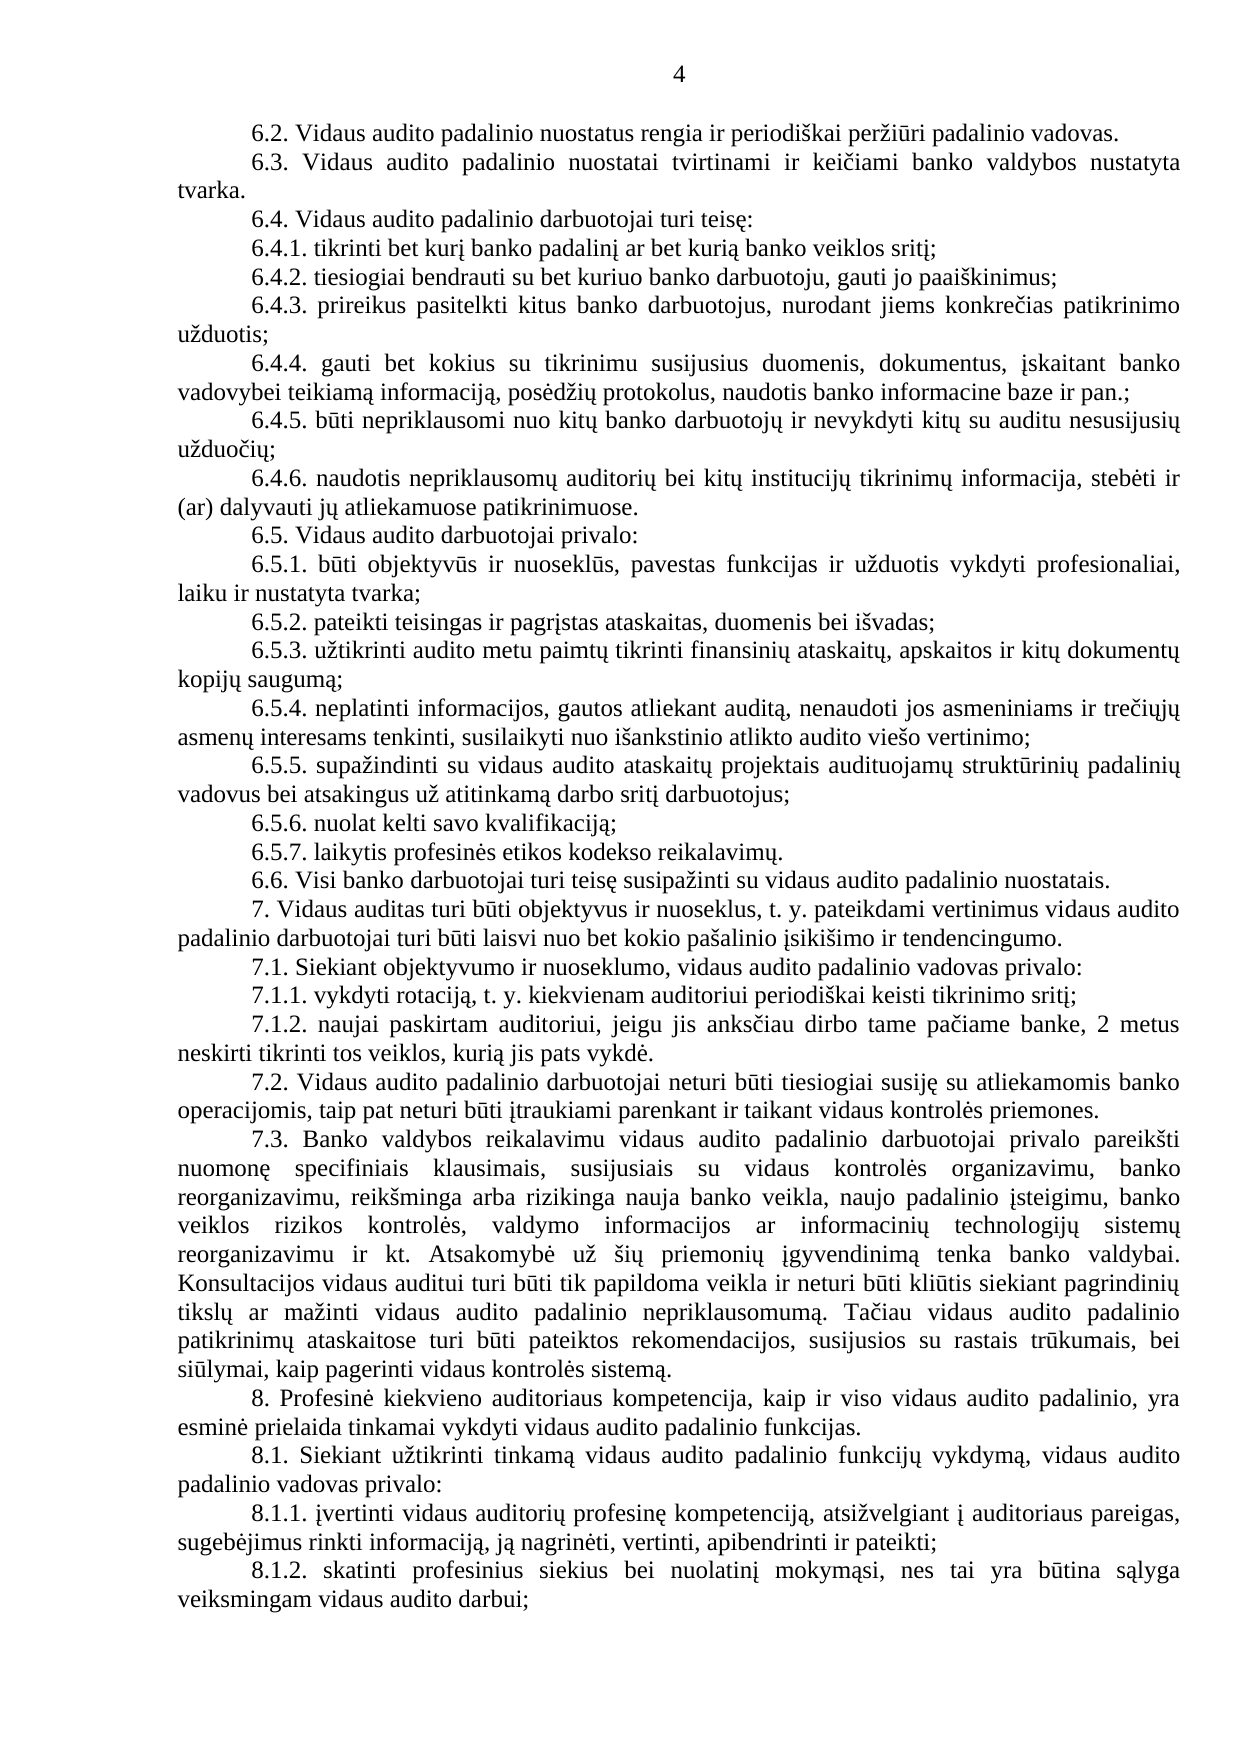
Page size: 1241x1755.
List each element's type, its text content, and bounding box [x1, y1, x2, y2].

text 7.2. Vidaus audito padalinio darbuotojai neturi būti tiesiogiai susiję su atliekamomis banko operacijomis, taip pat neturi būti įtraukiami parenkant ir taikant vidaus kontrolės priemones. [177, 1067, 1181, 1124]
text 6.4.4. gauti bet kokius su tikrinimu susijusius duomenis, dokumentus, įskaitant banko vadovybei teikiamą informaciją, posėdžių protokolus, naudotis banko informacine baze ir pan.; [177, 348, 1181, 406]
text 8.1. Siekiant užtikrinti tinkamą vidaus audito padalinio funkcijų vykdymą, vidaus audito padalinio vadovas privalo: [177, 1441, 1181, 1498]
text 8. Profesinė kiekvieno auditoriaus kompetencija, kaip ir viso vidaus audito padalinio, yra esminė prielaida tinkamai vykdyti vidaus audito padalinio funkcijas. [177, 1383, 1181, 1441]
text 8.1.2. skatinti profesinius siekius bei nuolatinį mokymąsi, nes tai yra būtina sąlyga veiksmingam vidaus audito darbui; [177, 1556, 1181, 1613]
text 6.5.2. pateikti teisingas ir pagrįstas ataskaitas, duomenis bei išvadas; [177, 607, 1181, 636]
text 6.4.2. tiesiogiai bendrauti su bet kuriuo banko darbuotoju, gauti jo paaiškinimus; [177, 262, 1181, 291]
text 7.1.2. naujai paskirtam auditoriui, jeigu jis anksčiau dirbo tame pačiame banke, 2 metus neskirti tikrinti tos veiklos, kurią jis pats vykdė. [177, 1009, 1181, 1067]
text 6.5.3. užtikrinti audito metu paimtų tikrinti finansinių ataskaitų, apskaitos ir kitų dokumentų kopijų saugumą; [177, 636, 1181, 693]
text 7.1. Siekiant objektyvumo ir nuoseklumo, vidaus audito padalinio vadovas privalo: [177, 952, 1181, 981]
text 7.1.1. vykdyti rotaciją, t. y. kiekvienam auditoriui periodiškai keisti tikrinimo sritį; [177, 981, 1181, 1009]
text 7. Vidaus auditas turi būti objektyvus ir nuoseklus, t. y. pateikdami vertinimus vidaus audito padalinio darbuotojai turi būti laisvi nuo bet kokio pašalinio įsikišimo ir tendencingumo. [177, 894, 1181, 952]
text 6.4.6. naudotis nepriklausomų auditorių bei kitų institucijų tikrinimų informacija, stebėti ir (ar) dalyvauti jų atliekamuose patikrinimuose. [177, 463, 1181, 521]
text 6.5.7. laikytis profesinės etikos kodekso reikalavimų. [177, 837, 1181, 866]
text 6.4.1. tikrinti bet kurį banko padalinį ar bet kurią banko veiklos sritį; [177, 233, 1181, 262]
text 6.5.6. nuolat kelti savo kvalifikaciją; [177, 808, 1181, 837]
text 6.5.4. neplatinti informacijos, gautos atliekant auditą, nenaudoti jos asmeniniams ir trečiųjų asmenų interesams tenkinti, susilaikyti nuo išankstinio atlikto audito viešo vertinimo; [177, 693, 1181, 751]
text 6.4.3. prireikus pasitelkti kitus banko darbuotojus, nurodant jiems konkrečias patikrinimo užduotis; [177, 291, 1181, 348]
text 6.4. Vidaus audito padalinio darbuotojai turi teisę: [177, 204, 1181, 233]
text 6.5.5. supažindinti su vidaus audito ataskaitų projektais audituojamų struktūrinių padalinių vadovus bei atsakingus už atitinkamą darbo sritį darbuotojus; [177, 751, 1181, 808]
text 6.6. Visi banko darbuotojai turi teisę susipažinti su vidaus audito padalinio nuostatais. [177, 866, 1181, 894]
text 6.5.1. būti objektyvūs ir nuoseklūs, pavestas funkcijas ir užduotis vykdyti profesionaliai, laiku ir nustatyta tvarka; [177, 549, 1181, 607]
text 8.1.1. įvertinti vidaus auditorių profesinę kompetenciją, atsižvelgiant į auditoriaus pareigas, sugebėjimus rinkti informaciją, ją nagrinėti, vertinti, apibendrinti ir pateikti; [177, 1498, 1181, 1556]
text 6.5. Vidaus audito darbuotojai privalo: [177, 521, 1181, 549]
text 6.4.5. būti nepriklausomi nuo kitų banko darbuotojų ir nevykdyti kitų su auditu nesusijusių užduočių; [177, 406, 1181, 463]
text 6.2. Vidaus audito padalinio nuostatus rengia ir periodiškai peržiūri padalinio vadovas. [177, 118, 1181, 147]
text 6.3. Vidaus audito padalinio nuostatai tvirtinami ir keičiami banko valdybos nustatyta tvarka. [177, 147, 1181, 204]
text 7.3. Banko valdybos reikalavimu vidaus audito padalinio darbuotojai privalo pareikšti nuomonę specifiniais klausimais, susijusiais su vidaus kontrolės organizavimu, banko reorganizavimu, reikšminga arba rizikinga nauja banko veikla, naujo padalinio įsteigimu, banko veiklos rizikos kontrolės, valdymo informacijos ar informacinių technologijų sistemų reorganizavimu ir kt. Atsakomybė už šių priemonių įgyvendinimą tenka banko valdybai. Konsultacijos vidaus auditui turi būti tik papildoma veikla ir neturi būti kliūtis siekiant pagrindinių tikslų ar mažinti vidaus audito padalinio nepriklausomumą. Tačiau vidaus audito padalinio patikrinimų ataskaitose turi būti pateiktos rekomendacijos, susijusios su rastais trūkumais, bei siūlymai, kaip pagerinti vidaus kontrolės sistemą. [177, 1124, 1181, 1383]
